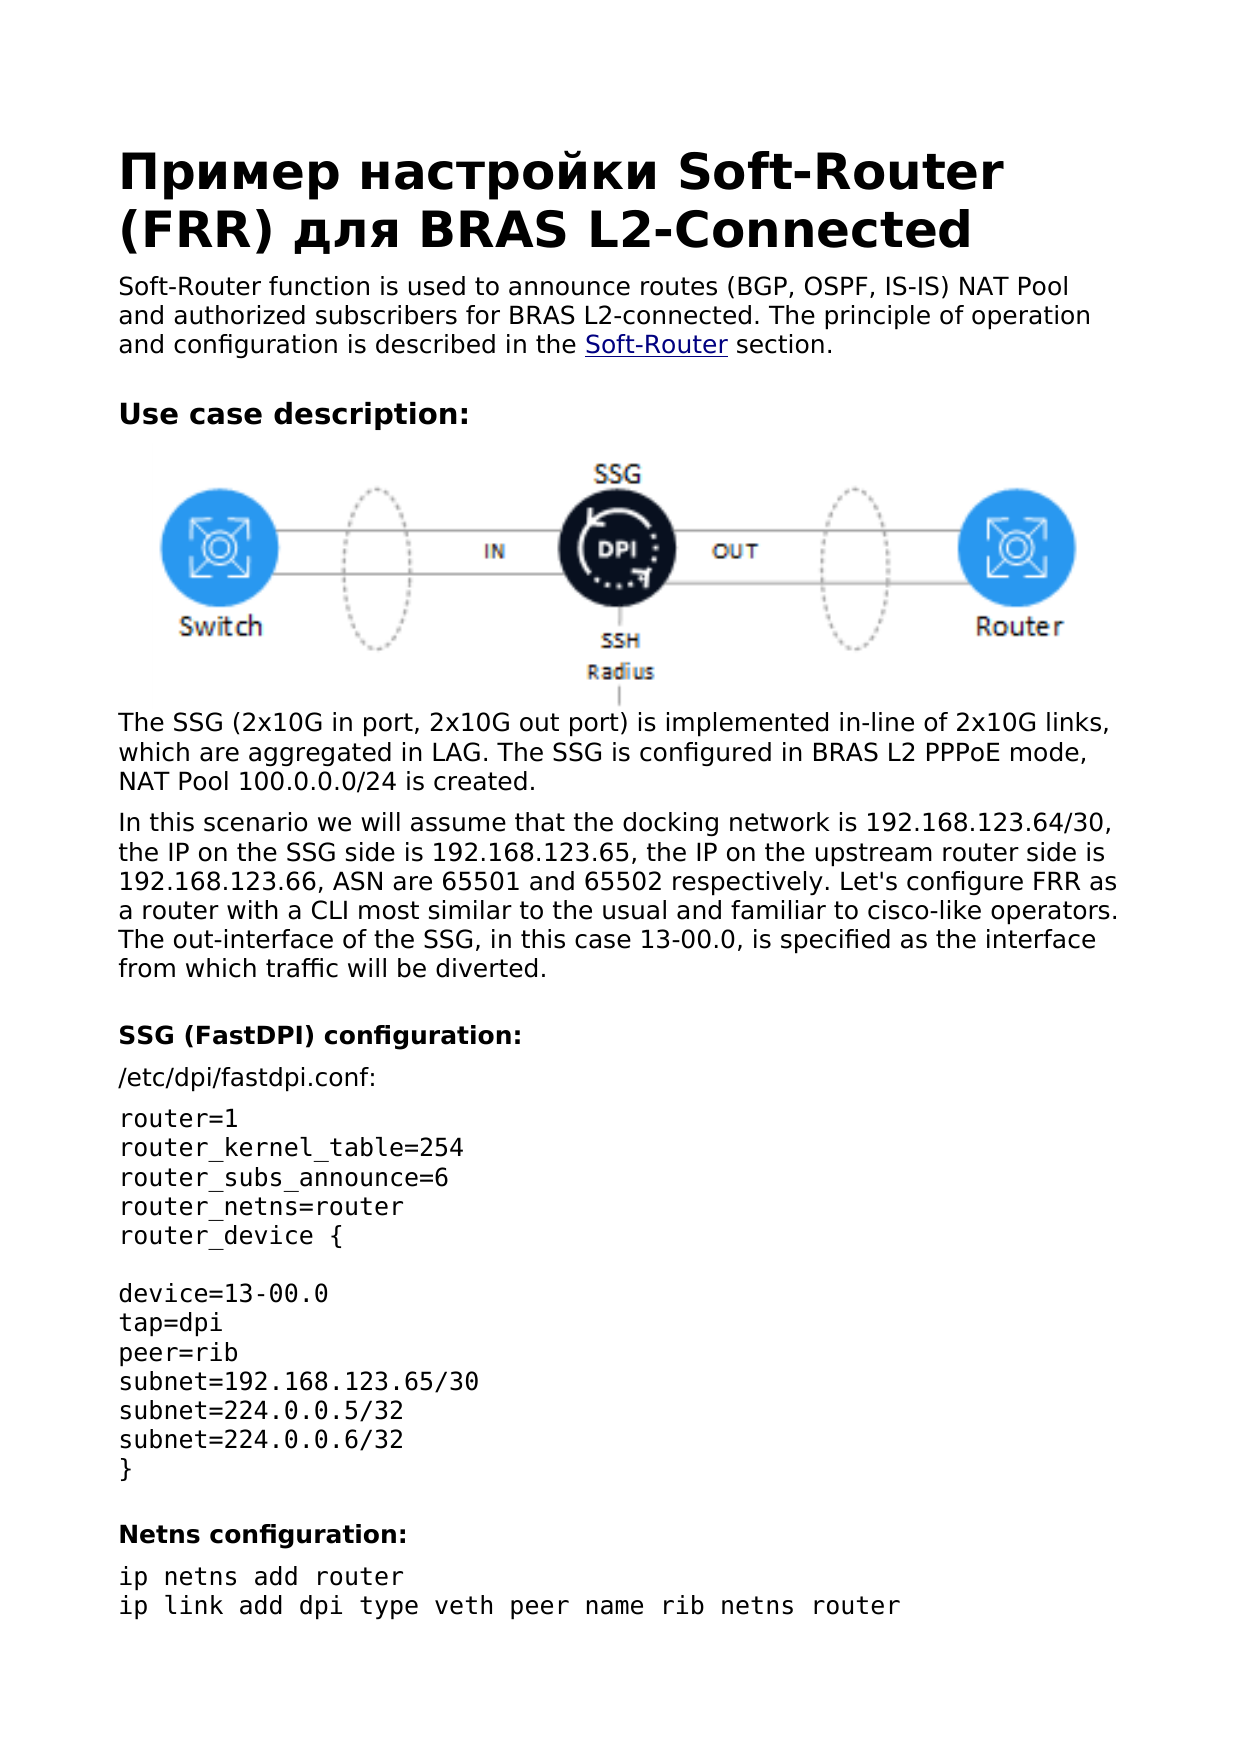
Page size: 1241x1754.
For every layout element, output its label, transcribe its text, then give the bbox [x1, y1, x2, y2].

picture [151, 443, 1089, 709]
text /etc/dpi/fastdpi.conf: [118, 1063, 1122, 1092]
subtitle Пример настройки Soft-Router (FRR) для BRAS L2-Connected [118, 143, 1122, 259]
subtitle Use case description: [118, 397, 1122, 431]
subtitle Netns configuration: [118, 1520, 1122, 1549]
text The SSG (2x10G in port, 2x10G out port) is implemented in-line of 2x10G links, which are aggregated in LAG. The SSG is configured in BRAS L2 PPPoE mode, NAT Pool 100.0.0.0/24 is created. [118, 443, 1122, 796]
text Soft-Router function is used to announce routes (BGP, OSPF, IS-IS) NAT Pool and authorized subscribers for BRAS L2-connected. The principle of operation and configuration is described in the Soft-Router section. [118, 272, 1122, 359]
text In this scenario we will assume that the docking network is 192.168.123.64/30, the IP on the SSG side is 192.168.123.65, the IP on the upstream router side is 192.168.123.66, ASN are 65501 and 65502 respectively. Let's configure FRR as a router with a CLI most similar to the usual and familiar to cisco-like operators. The out-interface of the SSG, in this case 13-00.0, is specified as the interface from which traffic will be diverted. [118, 809, 1122, 984]
text router=1 router_kernel_table=254 router_subs_announce=6 router_netns=router router_device { device=13-00.0 tap=dpi peer=rib subnet=192.168.123.65/30 subnet=224.0.0.5/32 subnet=224.0.0.6/32 } [118, 1104, 1122, 1484]
subtitle SSG (FastDPI) configuration: [118, 1021, 1122, 1050]
text ip netns add router ip link add dpi type veth peer name rib netns router [118, 1562, 1122, 1620]
